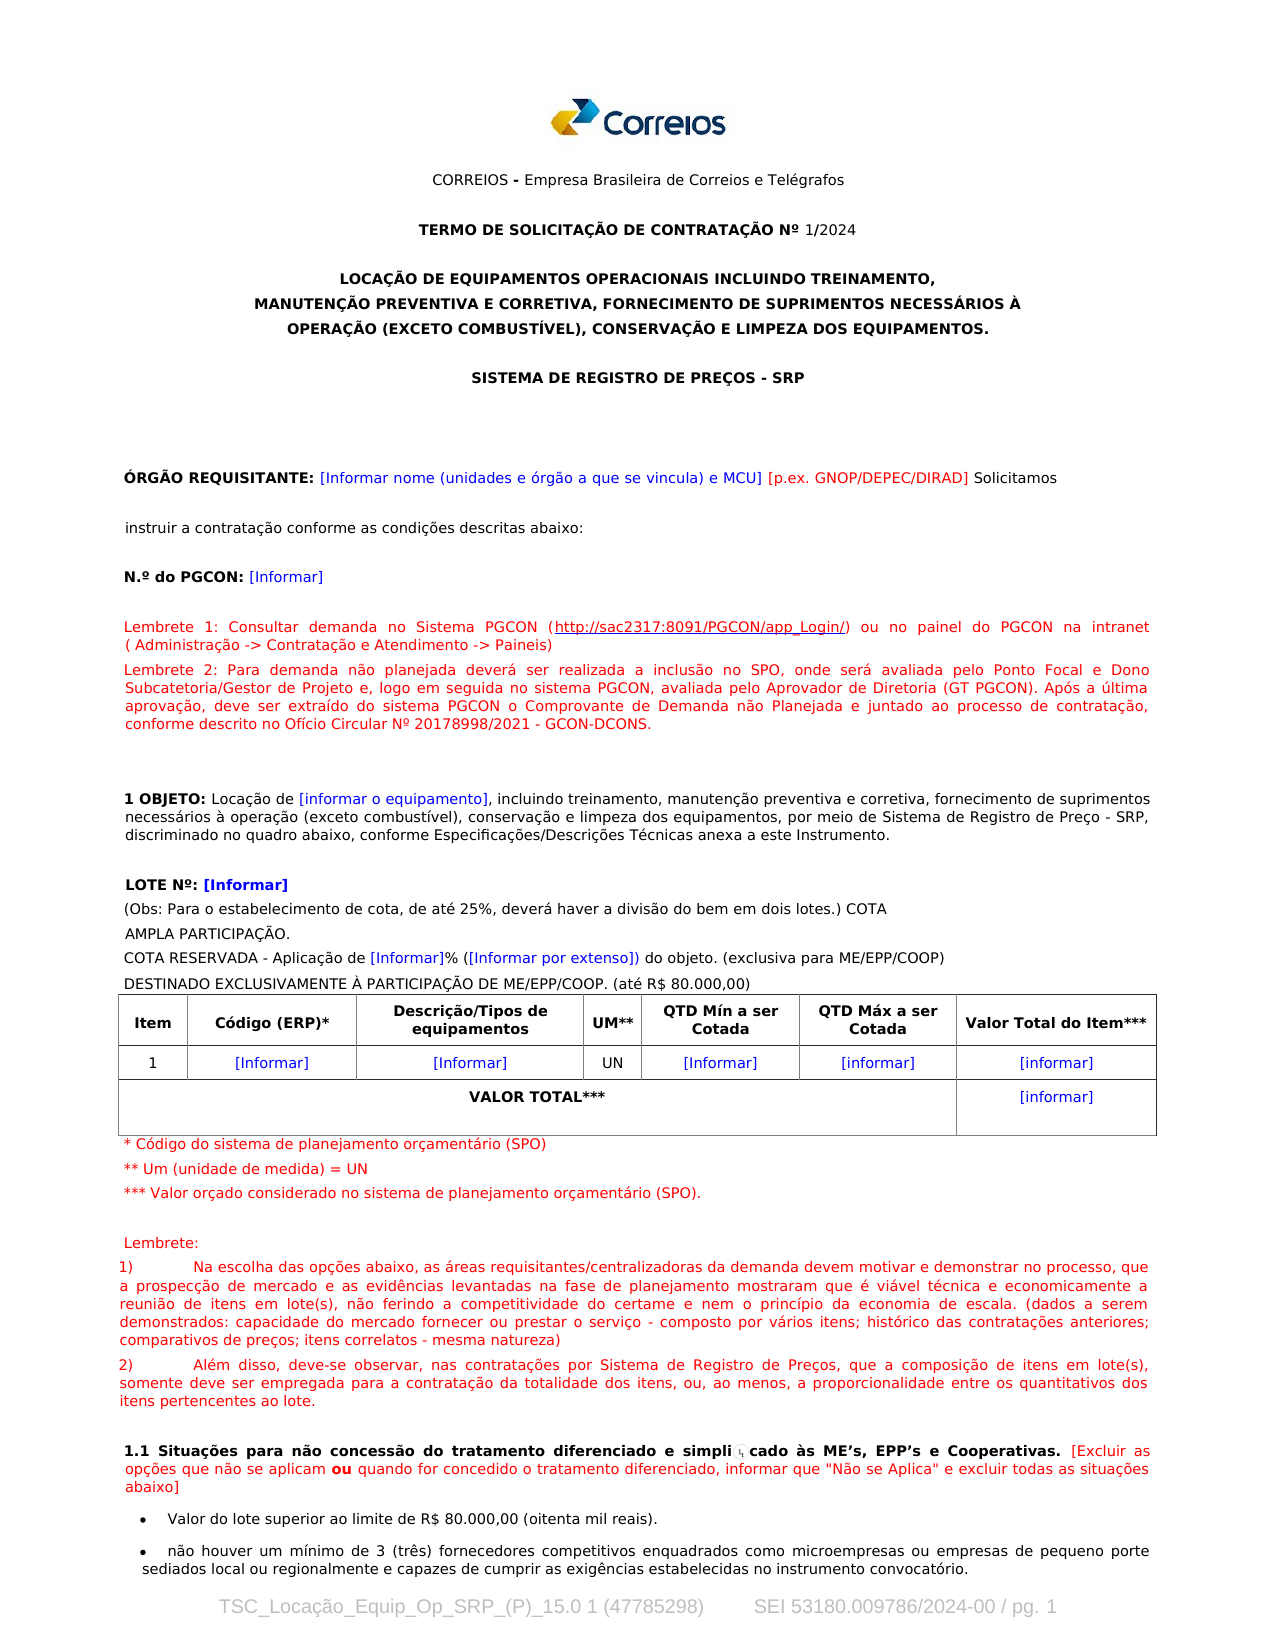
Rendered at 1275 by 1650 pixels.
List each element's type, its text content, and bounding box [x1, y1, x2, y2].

text Lembrete: [124, 1235, 1150, 1252]
text Valor do lote superior ao limite de R$ 80.000,00 (oitenta mil reais). [141, 1511, 1151, 1528]
table_cell [Informar] [357, 1046, 583, 1079]
text SISTEMA DE REGISTRO DE PREÇOS - SRP [254, 370, 1022, 387]
text não houver um mínimo de 3 (três) fornecedores competitivos enquadrados como microempresas ou empresas de pequeno porte sediados local ou regionalmente e capazes de cumprir as exigências estabelecidas no instrumento convocatório. [141, 1543, 1151, 1578]
text MANUTENÇÃO PREVENTIVA E CORRETIVA, FORNECIMENTO DE SUPRIMENTOS NECESSÁRIOS À OPERAÇÃO (EXCETO COMBUSTÍVEL), CONSERVAÇÃO E LIMPEZA DOS EQUIPAMENTOS. [254, 296, 1022, 338]
table_cell [informar] [800, 1046, 956, 1079]
text Lembrete 2: Para demanda não planejada deverá ser realizada a inclusão no SPO, onde será avaliada pelo Ponto Focal e Dono Subcatetoria/Gestor de Projeto e, logo em seguida no sistema PGCON, avaliada pelo Aprovador de Diretoria (GT PGCON). Após a última aprovação, deve ser extraído do sistema PGCON o Comprovante de Demanda não Planejada e juntado ao processo de contratação, conforme descrito no Ofício Circular Nº 20178998/2021 - GCON-DCONS. [124, 662, 1150, 733]
table_cell UN [584, 1046, 641, 1079]
list Na escolha das opções abaixo, as áreas requisitantes/centralizadoras da demanda devem motivar e demonstrar no processo, que a prospecção de mercado e as evidências levantadas na fase de planejamento mostraram que é viável técnica e economicamente a reunião de itens em lote(s), não ferindo a competitividade do certame e nem o princípio da economia de escala. (dados a serem demonstrados: capacidade do mercado fornecer ou prestar o serviço - composto por vários itens; histórico das contratações anteriores; comparativos de preços; itens correlatos - mesma natureza) [118, 1259, 1150, 1349]
text LOTE Nº: [Informar] [125, 877, 1174, 893]
table_header QTD Máx a ser Cotada [800, 995, 956, 1045]
text N.º do PGCON: [Informar] [124, 569, 1174, 586]
text CORREIOS - Empresa Brasileira de Correios e Telégrafos [119, 172, 1157, 189]
text TERMO DE SOLICITAÇÃO DE CONTRATAÇÃO Nº 1/2024 [254, 221, 1021, 238]
text * Código do sistema de planejamento orçamentário (SPO) [124, 1136, 1150, 1153]
table_cell VALOR TOTAL*** [357, 1080, 642, 1135]
text *** Valor orçado considerado no sistema de planejamento orçamentário (SPO). [124, 1185, 1150, 1202]
table_cell [informar] [957, 1046, 1156, 1079]
table_cell [119, 1080, 187, 1135]
table_header Valor Total do Item*** [957, 995, 1156, 1045]
text 1.1 Situações para não concessão do tratamento diferenciado e simplicado às ME’s, EPP’s e Cooperativas. [Excluir as opções que não se aplicam ou quando for concedido o tratamento diferenciado, informar que "Não se Aplica" e excluir todas as situações abaixo] [124, 1442, 1150, 1496]
text (Obs: Para o estabelecimento de cota, de até 25%, deverá haver a divisão do bem em dois lotes.) COTA AMPLA PARTICIPAÇÃO. [124, 901, 888, 943]
table_header QTD Mín a ser Cotada [642, 995, 799, 1045]
table_header Descrição/Tipos de equipamentos [357, 995, 583, 1045]
text DESTINADO EXCLUSIVAMENTE À PARTICIPAÇÃO DE ME/EPP/COOP. (até R$ 80.000,00) [124, 976, 1151, 992]
list Além disso, deve-se observar, nas contratações por Sistema de Registro de Preços, que a composição de itens em lote(s), somente deve ser empregada para a contratação da totalidade dos itens, ou, ao menos, a proporcionalidade entre os quantitativos dos itens pertencentes ao lote. [118, 1357, 1150, 1410]
text ** Um (unidade de medida) = UN [124, 1161, 1150, 1177]
table_cell [Informar] [642, 1046, 799, 1079]
table_header Código (ERP)* [188, 995, 356, 1045]
table_cell [Informar] [188, 1046, 356, 1079]
text Lembrete 1: Consultar demanda no Sistema PGCON (http://sac2317:8091/PGCON/app_Login/) ou no painel do PGCON na intranet ( Administração -> Contratação e Atendimento -> Paineis) [124, 619, 1150, 654]
table_header Item [119, 995, 187, 1045]
text COTA RESERVADA - Aplicação de [Informar]% ([Informar por extenso]) do objeto. (exclusiva para ME/EPP/COOP) [124, 950, 1151, 967]
table_cell [informar] [957, 1080, 1156, 1135]
table_cell [799, 1080, 956, 1135]
table_cell 1 [119, 1046, 187, 1079]
text 1 OBJETO: Locação de [informar o equipamento], incluindo treinamento, manutenção preventiva e corretiva, fornecimento de suprimentos necessários à operação (exceto combustível), conservação e limpeza dos equipamentos, por meio de Sistema de Registro de Preço - SRP, discriminado no quadro abaixo, conforme Especificações/Descrições Técnicas anexa a este Instrumento. [124, 791, 1151, 844]
text LOCAÇÃO DE EQUIPAMENTOS OPERACIONAIS INCLUINDO TREINAMENTO, [254, 271, 1021, 288]
table_cell [642, 1080, 799, 1135]
text ÓRGÃO REQUISITANTE: [Informar nome (unidades e órgão a que se vincula) e MCU] [p.ex. GNOP/DEPEC/DIRAD] Solicitamos instruir a contratação conforme as condições descritas abaixo: [124, 470, 1057, 536]
table_header UM** [584, 995, 641, 1045]
table_cell [187, 1080, 357, 1135]
